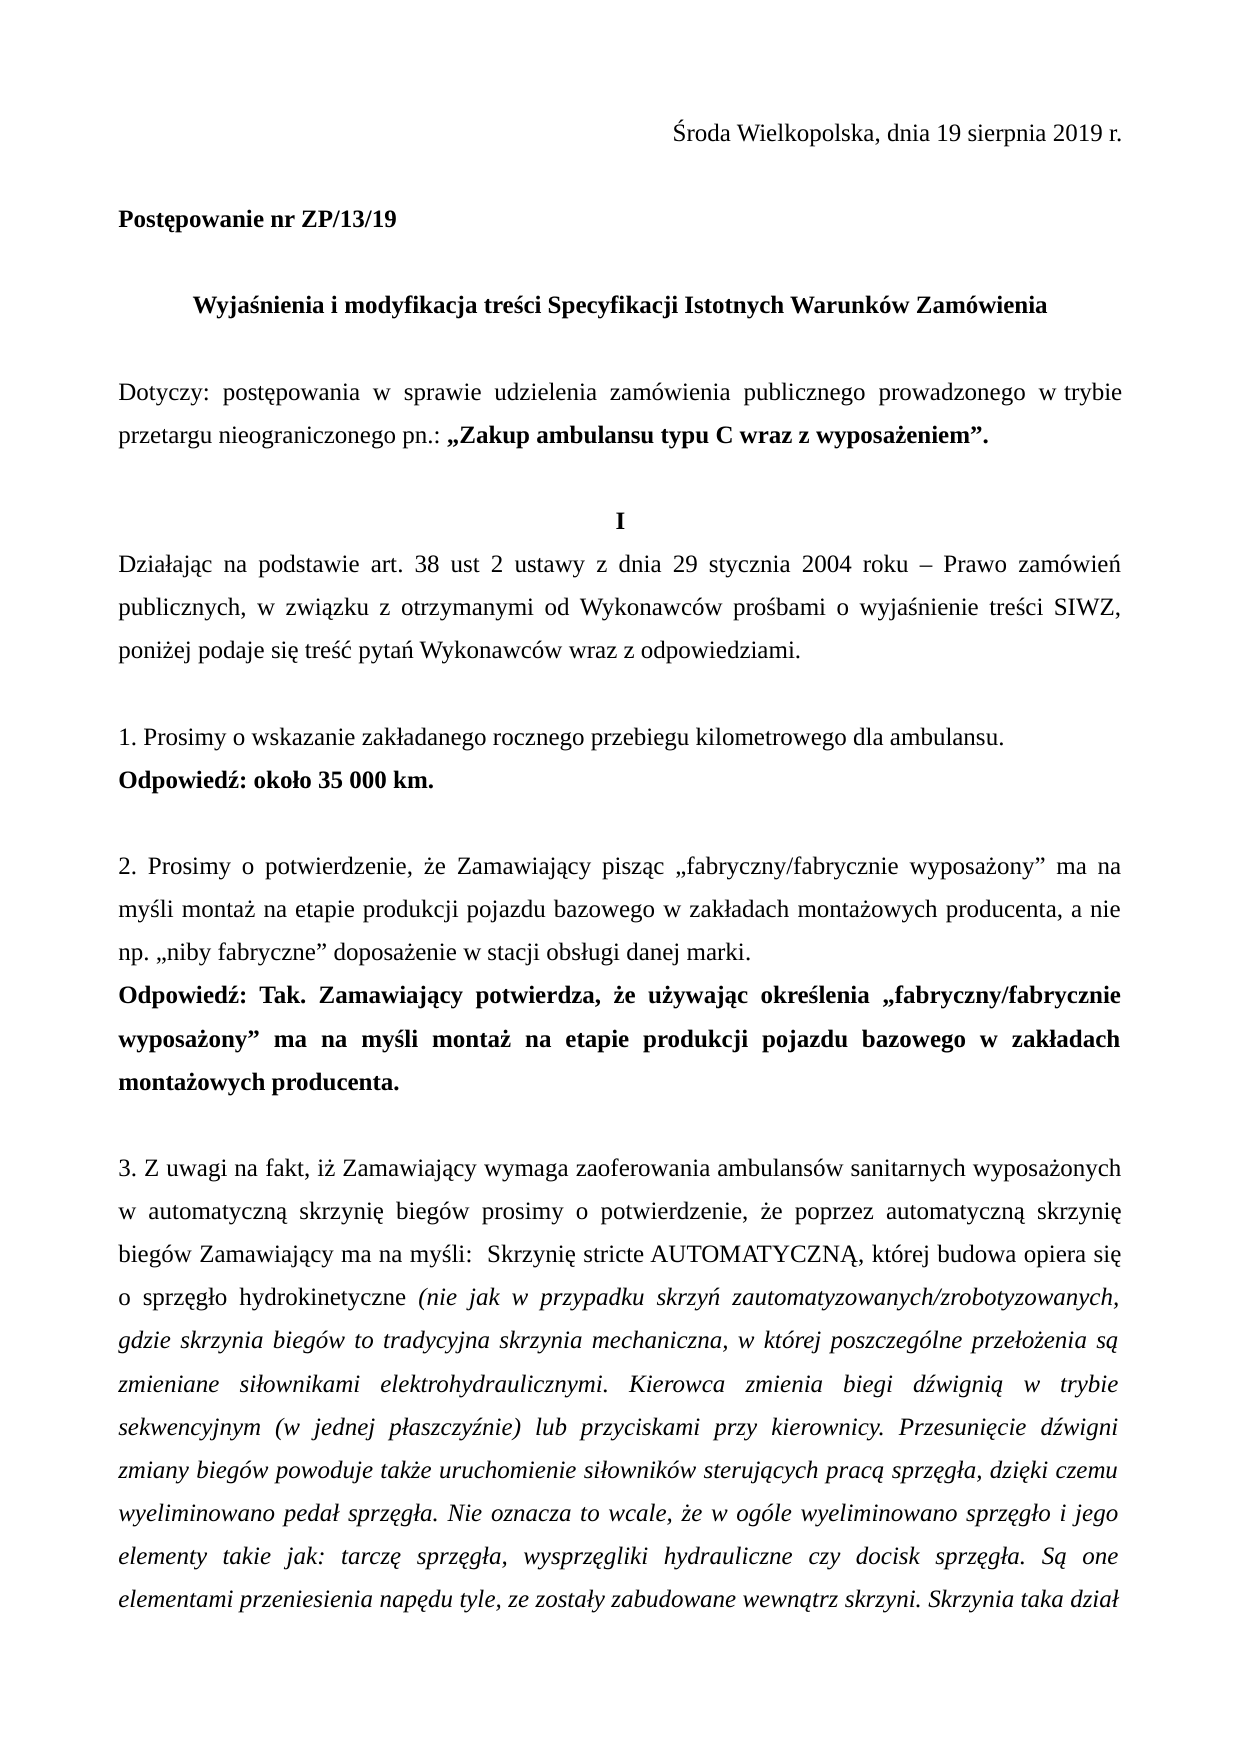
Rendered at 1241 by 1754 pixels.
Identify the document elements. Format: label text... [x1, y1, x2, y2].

text I [118, 506, 1122, 535]
text Odpowiedź: około 35 000 km. [118, 765, 1122, 794]
text Odpowiedź: Tak. Zamawiający potwierdza, że używając określenia „fabryczny/fabrycznie wyposażony” ma na myśli montaż na etapie produkcji pojazdu bazowego w zakładach montażowych producenta. [118, 981, 1122, 1096]
text Środa Wielkopolska, dnia 19 sierpnia 2019 r. [118, 118, 1122, 147]
text 2. Prosimy o potwierdzenie, że Zamawiający pisząc „fabryczny/fabrycznie wyposażony” ma na myśli montaż na etapie produkcji pojazdu bazowego w zakładach montażowych producenta, a nie np. „niby fabryczne” doposażenie w stacji obsługi danej marki. [118, 851, 1122, 966]
text 3. Z uwagi na fakt, iż Zamawiający wymaga zaoferowania ambulansów sanitarnych wyposażonych w automatyczną skrzynię biegów prosimy o potwierdzenie, że poprzez automatyczną skrzynię biegów Zamawiający ma na myśli: Skrzynię stricte AUTOMATYCZNĄ, której budowa opiera się o sprzęgło hydrokinetyczne (nie jak w przypadku skrzyń zautomatyzowanych/zrobotyzowanych, gdzie skrzynia biegów to tradycyjna skrzynia mechaniczna, w której poszczególne przełożenia są zmieniane siłownikami elektrohydraulicznymi. Kierowca zmienia biegi dźwignią w trybie sekwencyjnym (w jednej płaszczyźnie) lub przyciskami przy kierownicy. Przesunięcie dźwigni zmiany biegów powoduje także uruchomienie siłowników sterujących pracą sprzęgła, dzięki czemu wyeliminowano pedał sprzęgła. Nie oznacza to wcale, że w ogóle wyeliminowano sprzęgło i jego elementy takie jak: tarczę sprzęgła, wysprzęgliki hydrauliczne czy docisk sprzęgła. Są one elementami przeniesienia napędu tyle, ze zostały zabudowane wewnątrz skrzyni. Skrzynia taka dział [118, 1153, 1122, 1613]
text Postępowanie nr ZP/13/19 [118, 204, 1122, 233]
subtitle Wyjaśnienia i modyfikacja treści Specyfikacji Istotnych Warunków Zamówienia [118, 291, 1122, 319]
text 1. Prosimy o wskazanie zakładanego rocznego przebiegu kilometrowego dla ambulansu. [118, 722, 1122, 751]
text Dotyczy: postępowania w sprawie udzielenia zamówienia publicznego prowadzonego w trybie przetargu nieograniczonego pn.: „Zakup ambulansu typu C wraz z wyposażeniem”. [118, 377, 1122, 449]
text Działając na podstawie art. 38 ust 2 ustawy z dnia 29 stycznia 2004 roku – Prawo zamówień publicznych, w związku z otrzymanymi od Wykonawców prośbami o wyjaśnienie treści SIWZ, poniżej podaje się treść pytań Wykonawców wraz z odpowiedziami. [118, 549, 1122, 664]
